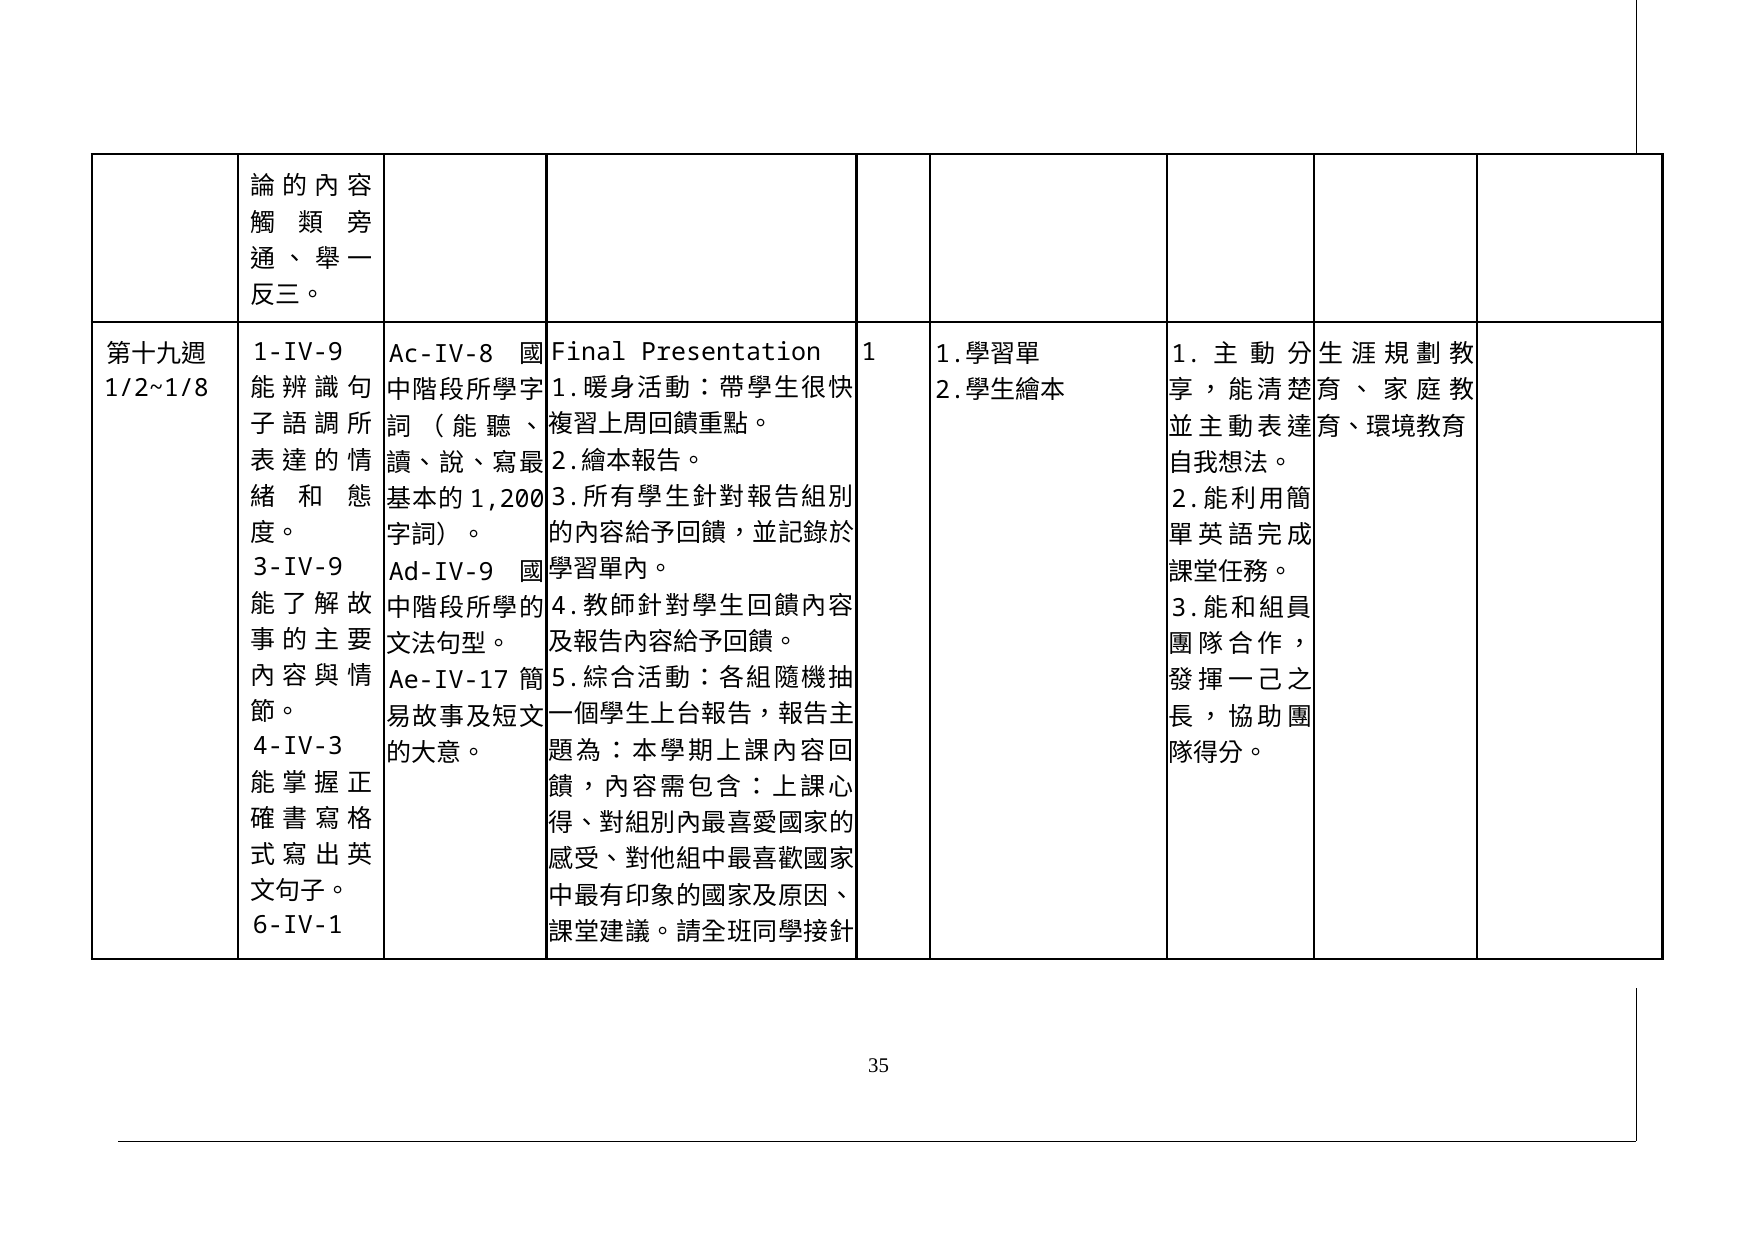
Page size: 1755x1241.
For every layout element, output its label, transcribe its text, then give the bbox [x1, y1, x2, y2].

table_cell 1 [858, 323, 929, 958]
table_cell [548, 155, 855, 321]
table_cell [858, 155, 929, 321]
table_cell 1.主動分享，能清楚並主動表達自我想法。 2.能利用簡單英語完成課堂任務。 3.能和組員團隊合作，發揮一己之長，協助團隊得分。 [1168, 323, 1313, 958]
table_cell [1478, 155, 1661, 321]
table_cell [1315, 155, 1476, 321]
table_cell Final Presentation 1.暖身活動：帶學生很快複習上周回饋重點。 2.繪本報告。 3.所有學生針對報告組別的內容給予回饋，並記錄於學習單內。 4.教師針對學生回饋內容及報告內容給予回饋。 5.綜合活動：各組隨機抽一個學生上台報告，報告主題為：本學期上課內容回饋，內容需包含：上課心得、對組別內最喜愛國家的感受、對他組中最喜歡國家中最有印象的國家及原因、課堂建議。請全班同學接針 [548, 323, 855, 958]
table_cell [931, 155, 1166, 321]
table_cell 生涯規劃教育、家庭教育、環境教育 [1315, 323, 1476, 958]
table_cell 1.學習單 2.學生繪本 [931, 323, 1166, 958]
table_cell [1478, 323, 1661, 958]
table_cell 論的內容觸類旁通、舉一反三。 [239, 155, 383, 321]
table_cell [385, 155, 545, 321]
table_cell 1-IV-9能辨識句子語調所表達的情緒和態度。 3-IV-9能了解故事的主要內容與情節。 4-IV-3能掌握正確書寫格式寫出英文句子。 6-IV-1 [239, 323, 383, 958]
table_cell [93, 155, 237, 321]
table_cell Ac-IV-8國中階段所學字詞（能聽、讀、說、寫最基本的1,200字詞）。 Ad-IV-9國中階段所學的文法句型。 Ae-IV-17簡易故事及短文的大意。 [385, 323, 545, 958]
table_cell 第十九週1/2~1/8 [93, 323, 237, 958]
table_cell [1168, 155, 1313, 321]
